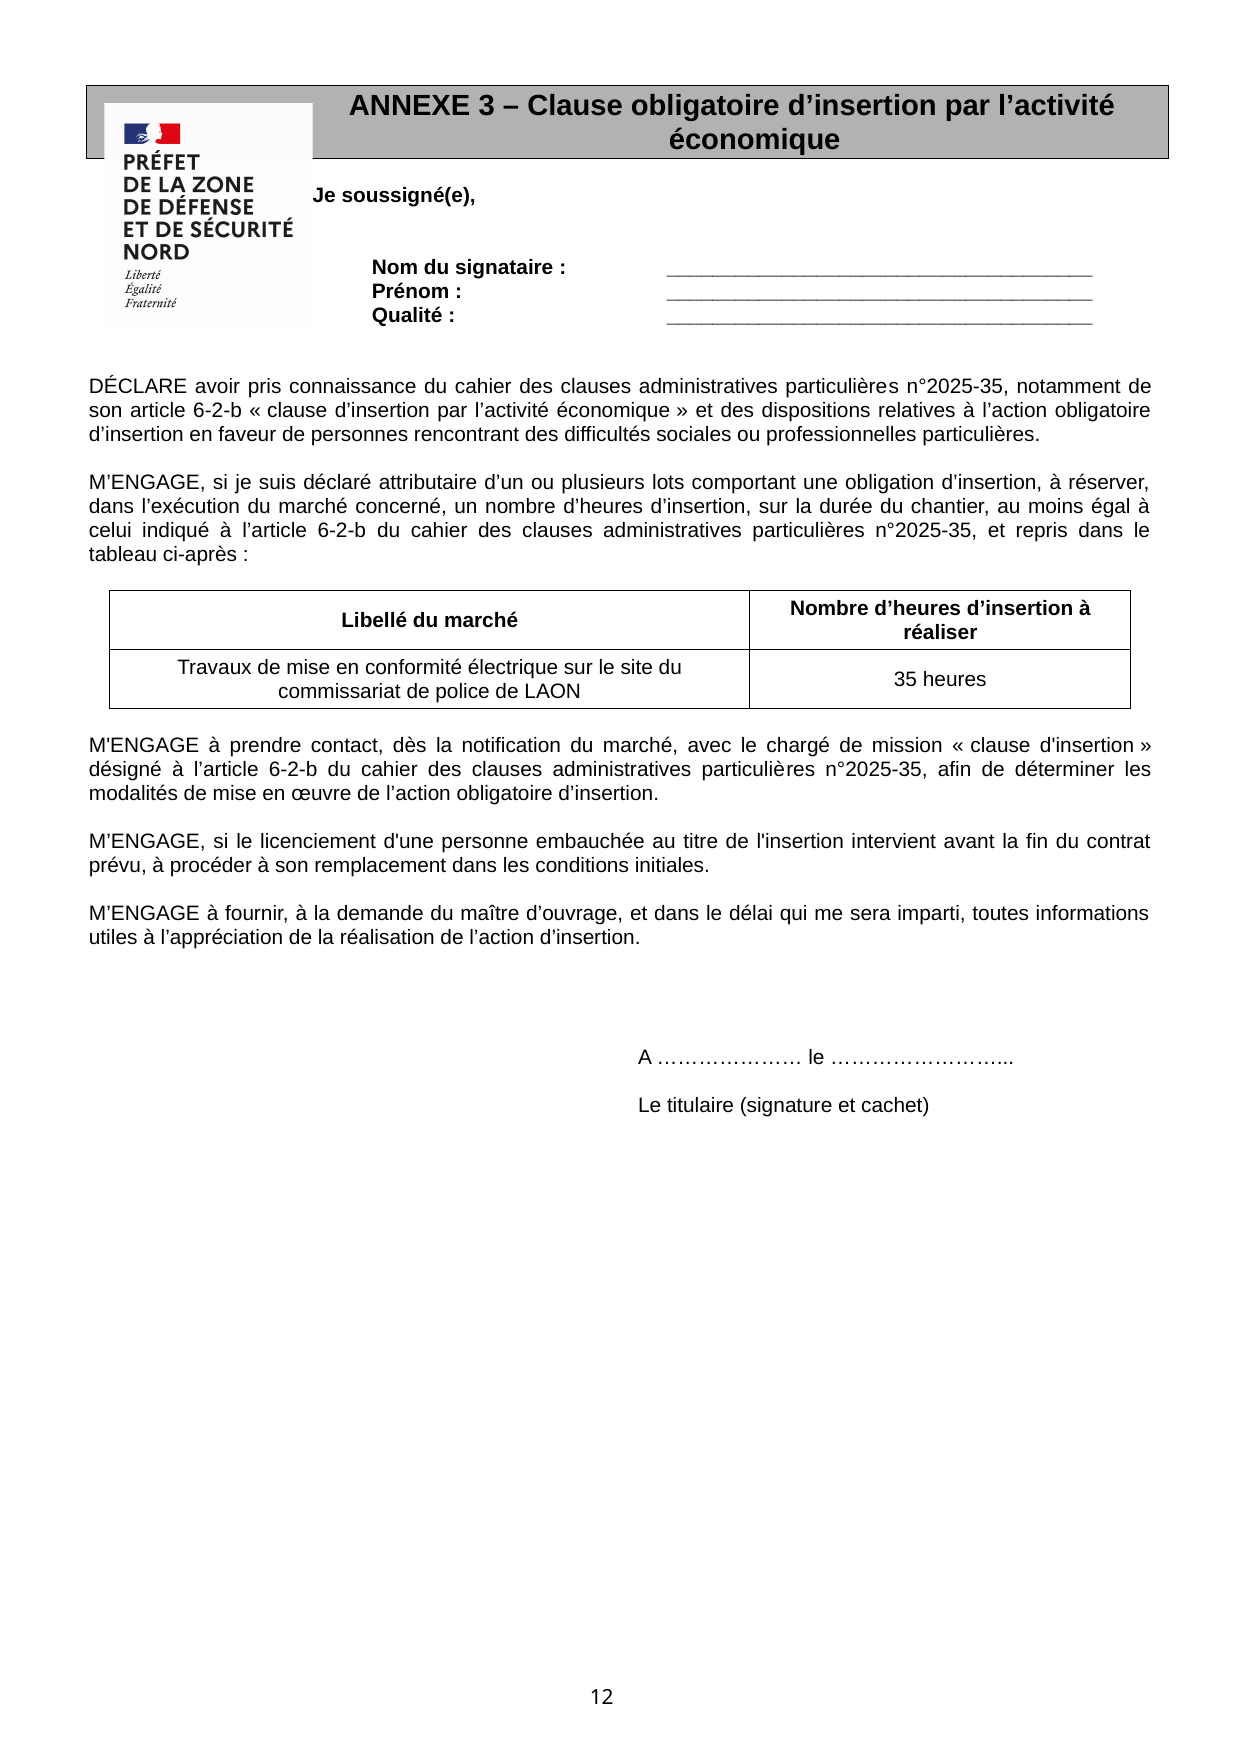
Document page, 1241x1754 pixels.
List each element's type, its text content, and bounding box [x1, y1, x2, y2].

text Prénom : [313, 278, 1152, 302]
text [89, 183, 104, 207]
table_header Libellé du marché [110, 591, 749, 649]
table_header Nombre d’heures d’insertion à réaliser [750, 591, 1130, 649]
text DÉCLARE avoir pris connaissance du cahier des clauses administratives particulières n°2025-35, notamment de son article 6-2-b « clause d’insertion par l’activité économique » et des dispositions relatives à l’action obligatoire d’insertion en faveur de personnes rencontrant des difficultés sociales ou professionnelles particulières. [89, 374, 1152, 446]
text Le titulaire (signature et cachet) [638, 1092, 1152, 1116]
text A ………………… le ……………………... [638, 1044, 1152, 1068]
text M'ENGAGE à prendre contact, dès la notification du marché, avec le chargé de mission « clause d'insertion » désigné à l’article 6-2-b du cahier des clauses administratives particulières n°2025-35, afin de déterminer les modalités de mise en œuvre de l’action obligatoire d’insertion. [89, 733, 1152, 805]
subtitle ANNEXE 3 – Clause obligatoire d’insertion par l’activité économique [87, 86, 1168, 158]
table_cell 35 heures [750, 650, 1130, 708]
picture [104, 103, 313, 328]
text M’ENGAGE à fournir, à la demande du maître d’ouvrage, et dans le délai qui me sera imparti, toutes informations utiles à l’appréciation de la réalisation de l’action d’insertion. [89, 901, 1152, 949]
text M’ENGAGE, si je suis déclaré attributaire d’un ou plusieurs lots comportant une obligation d’insertion, à réserver, dans l’exécution du marché concerné, un nombre d’heures d’insertion, sur la durée du chantier, au moins égal à celui indiqué à l’article 6-2-b du cahier des clauses administratives particulières n°2025-35, et repris dans le tableau ci-après : [89, 470, 1152, 566]
text Nom du signataire : [313, 254, 1152, 278]
text Je soussigné(e), [313, 183, 1152, 207]
text M’ENGAGE, si le licenciement d'une personne embauchée au titre de l'insertion intervient avant la fin du contrat prévu, à procéder à son remplacement dans les conditions initiales. [89, 829, 1152, 877]
table_cell Travaux de mise en conformité électrique sur le site du commissariat de police de LAON [110, 650, 749, 708]
text Qualité : [313, 302, 1152, 326]
